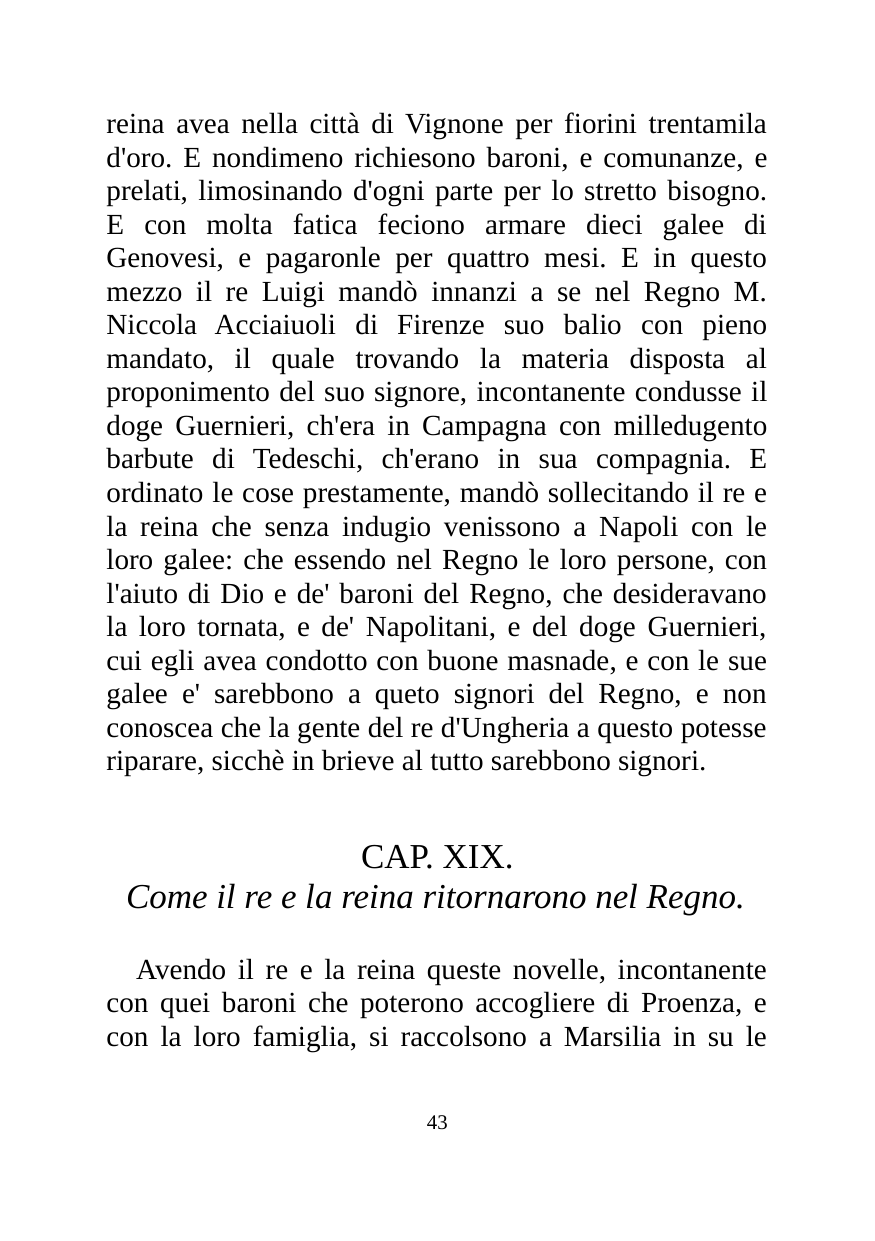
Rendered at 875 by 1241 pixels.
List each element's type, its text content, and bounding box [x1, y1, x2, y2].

subtitle CAP. XIX. Come il re e la reina ritornarono nel Regno. [106, 836, 768, 917]
text reina avea nella città di Vignone per fiorini trentamila d'oro. E nondimeno richiesono baroni, e comunanze, e prelati, limosinando d'ogni parte per lo stretto bisogno. E con molta fatica feciono armare dieci galee di Genovesi, e pagaronle per quattro mesi. E in questo mezzo il re Luigi mandò innanzi a se nel Regno M. Niccola Acciaiuoli di Firenze suo balio con pieno mandato, il quale trovando la materia disposta al proponimento del suo signore, incontanente condusse il doge Guernieri, ch'era in Campagna con milledugento barbute di Tedeschi, ch'erano in sua compagnia. E ordinato le cose prestamente, mandò sollecitando il re e la reina che senza indugio venissono a Napoli con le loro galee: che essendo nel Regno le loro persone, con l'aiuto di Dio e de' baroni del Regno, che desideravano la loro tornata, e de' Napolitani, e del doge Guernieri, cui egli avea condotto con buone masnade, e con le sue galee e' sarebbono a queto signori del Regno, e non conoscea che la gente del re d'Ungheria a questo potesse riparare, sicchè in brieve al tutto sarebbono signori. [106, 106, 768, 777]
text Avendo il re e la reina queste novelle, incontanente con quei baroni che poterono accogliere di Proenza, e con la loro famiglia, si raccolsono a Marsilia in su le [106, 952, 768, 1053]
